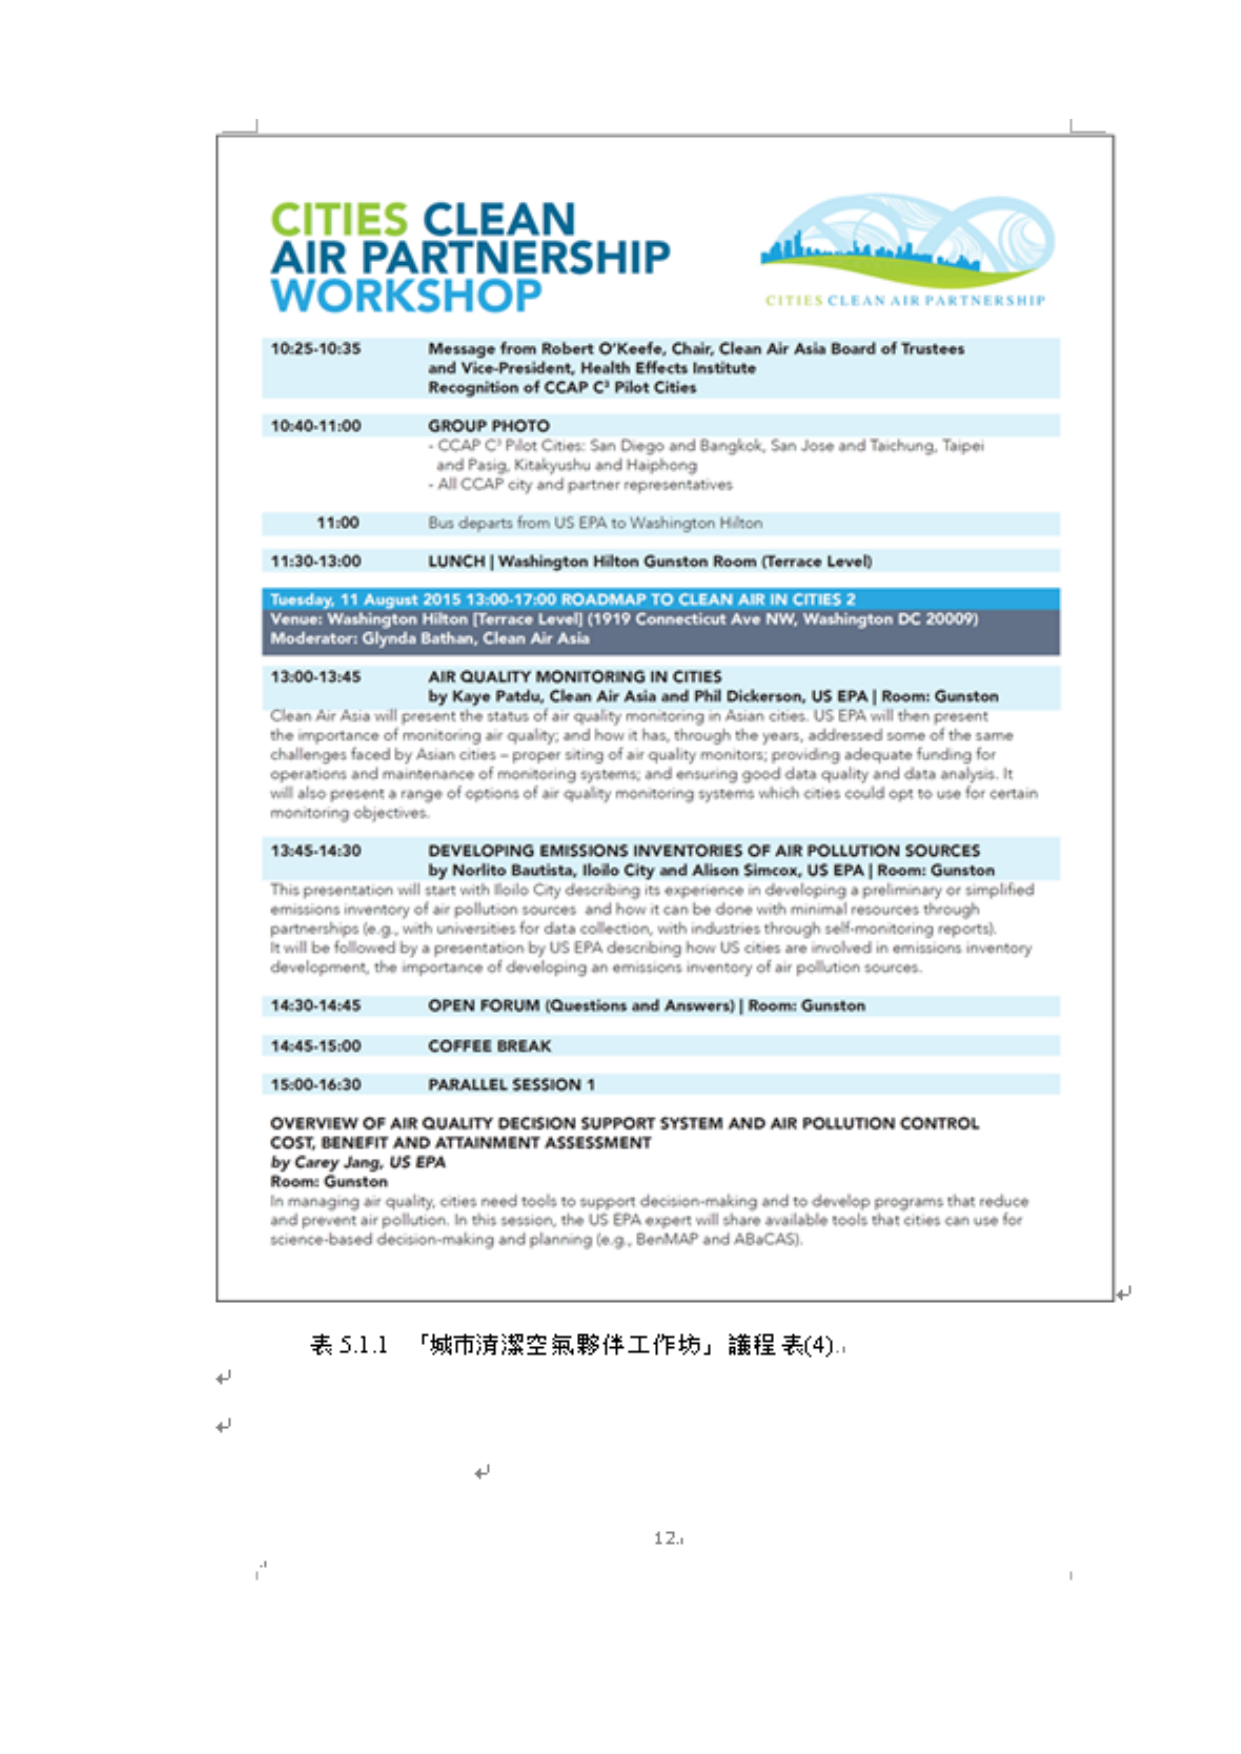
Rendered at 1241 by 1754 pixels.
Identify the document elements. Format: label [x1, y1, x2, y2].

picture [187, 119, 1161, 1591]
